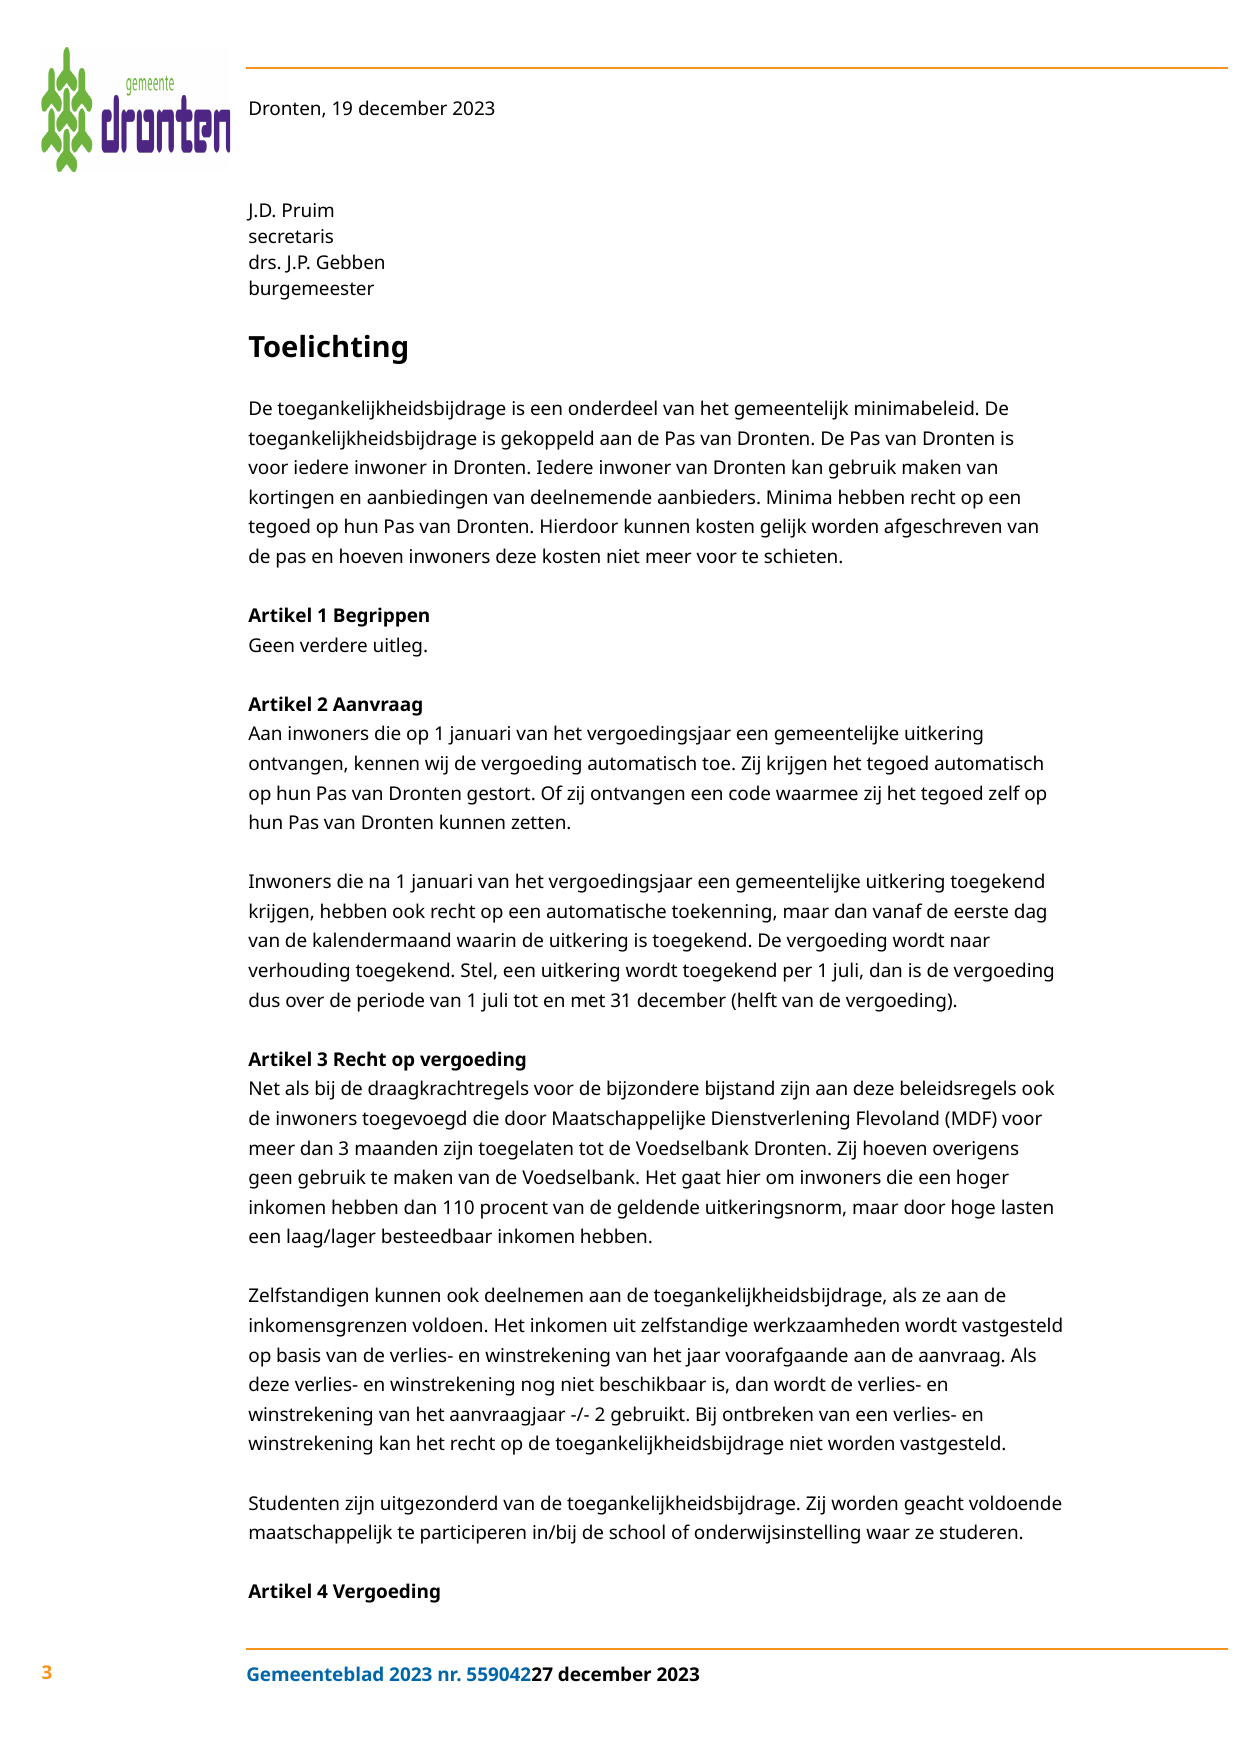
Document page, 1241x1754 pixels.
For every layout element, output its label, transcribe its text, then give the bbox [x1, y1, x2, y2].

text Artikel 4 Vergoeding [248, 1578, 1152, 1604]
text verhouding toegekend. Stel, een uitkering wordt toegekend per 1 juli, dan is de vergoeding [248, 957, 1152, 983]
text Dronten, 19 december 2023 [248, 95, 1152, 121]
text tegoed op hun Pas van Dronten. Hierdoor kunnen kosten gelijk worden afgeschreven van [248, 513, 1152, 539]
picture [41, 47, 231, 172]
text Geen verdere uitleg. [248, 632, 1152, 658]
text ontvangen, kennen wij de vergoeding automatisch toe. Zij krijgen het tegoed automatisch [248, 750, 1152, 776]
text voor iedere inwoner in Dronten. Iedere inwoner van Dronten kan gebruik maken van [248, 454, 1152, 480]
text de pas en hoeven inwoners deze kosten niet meer voor te schieten. [248, 543, 1152, 569]
text van de kalendermaand waarin de uitkering is toegekend. De vergoeding wordt naar [248, 928, 1152, 953]
text deze verlies- en winstrekening nog niet beschikbaar is, dan wordt de verlies- en [248, 1371, 1152, 1397]
text op hun Pas van Dronten gestort. Of zij ontvangen een code waarmee zij het tegoed zelf op [248, 780, 1152, 806]
text geen gebruik te maken van de Voedselbank. Het gaat hier om inwoners die een hoger [248, 1164, 1152, 1190]
text dus over de periode van 1 juli tot en met 31 december (helft van de vergoeding). [248, 987, 1152, 1013]
text kortingen en aanbiedingen van deelnemende aanbieders. Minima hebben recht op een [248, 484, 1152, 510]
text op basis van de verlies- en winstrekening van het jaar voorafgaande aan de aanvraag. Als [248, 1342, 1152, 1368]
text secretaris [248, 223, 1152, 249]
text inkomensgrenzen voldoen. Het inkomen uit zelfstandige werkzaamheden wordt vastgesteld [248, 1312, 1152, 1338]
text maatschappelijk te participeren in/bij de school of onderwijsinstelling waar ze studeren. [248, 1519, 1152, 1545]
text De toegankelijkheidsbijdrage is een onderdeel van het gemeentelijk minimabeleid. De toegankelijkheidsbijdrage is gekoppeld aan de Pas van Dronten. De Pas van Dronten is [248, 395, 1152, 451]
text Net als bij de draagkrachtregels voor de bijzondere bijstand zijn aan deze beleidsregels ook [248, 1076, 1152, 1101]
text de inwoners toegevoegd die door Maatschappelijke Dienstverlening Flevoland (MDF) voor [248, 1105, 1152, 1131]
text Artikel 3 Recht op vergoeding [248, 1046, 1152, 1072]
text Inwoners die na 1 januari van het vergoedingsjaar een gemeentelijke uitkering toegekend [248, 868, 1152, 894]
text drs. J.P. Gebben [248, 249, 1152, 275]
text krijgen, hebben ook recht op een automatische toekenning, maar dan vanaf de eerste dag [248, 898, 1152, 924]
text meer dan 3 maanden zijn toegelaten tot de Voedselbank Dronten. Zij hoeven overigens [248, 1135, 1152, 1161]
text Zelfstandigen kunnen ook deelnemen aan de toegankelijkheidsbijdrage, als ze aan de [248, 1283, 1152, 1308]
text Artikel 1 Begrippen [248, 602, 1152, 628]
text Toelichting [248, 326, 1152, 366]
text Studenten zijn uitgezonderd van de toegankelijkheidsbijdrage. Zij worden geacht voldoende [248, 1490, 1152, 1516]
text Artikel 2 Aanvraag [248, 691, 1152, 717]
text J.D. Pruim [248, 198, 1152, 223]
text burgemeester [248, 275, 1152, 301]
text een laag/lager besteedbaar inkomen hebben. [248, 1223, 1152, 1249]
text inkomen hebben dan 110 procent van de geldende uitkeringsnorm, maar door hoge lasten [248, 1194, 1152, 1220]
text winstrekening kan het recht op de toegankelijkheidsbijdrage niet worden vastgesteld. [248, 1431, 1152, 1456]
text winstrekening van het aanvraagjaar -/- 2 gebruikt. Bij ontbreken van een verlies- en [248, 1401, 1152, 1427]
text hun Pas van Dronten kunnen zetten. [248, 809, 1152, 835]
text Aan inwoners die op 1 januari van het vergoedingsjaar een gemeentelijke uitkering [248, 721, 1152, 746]
